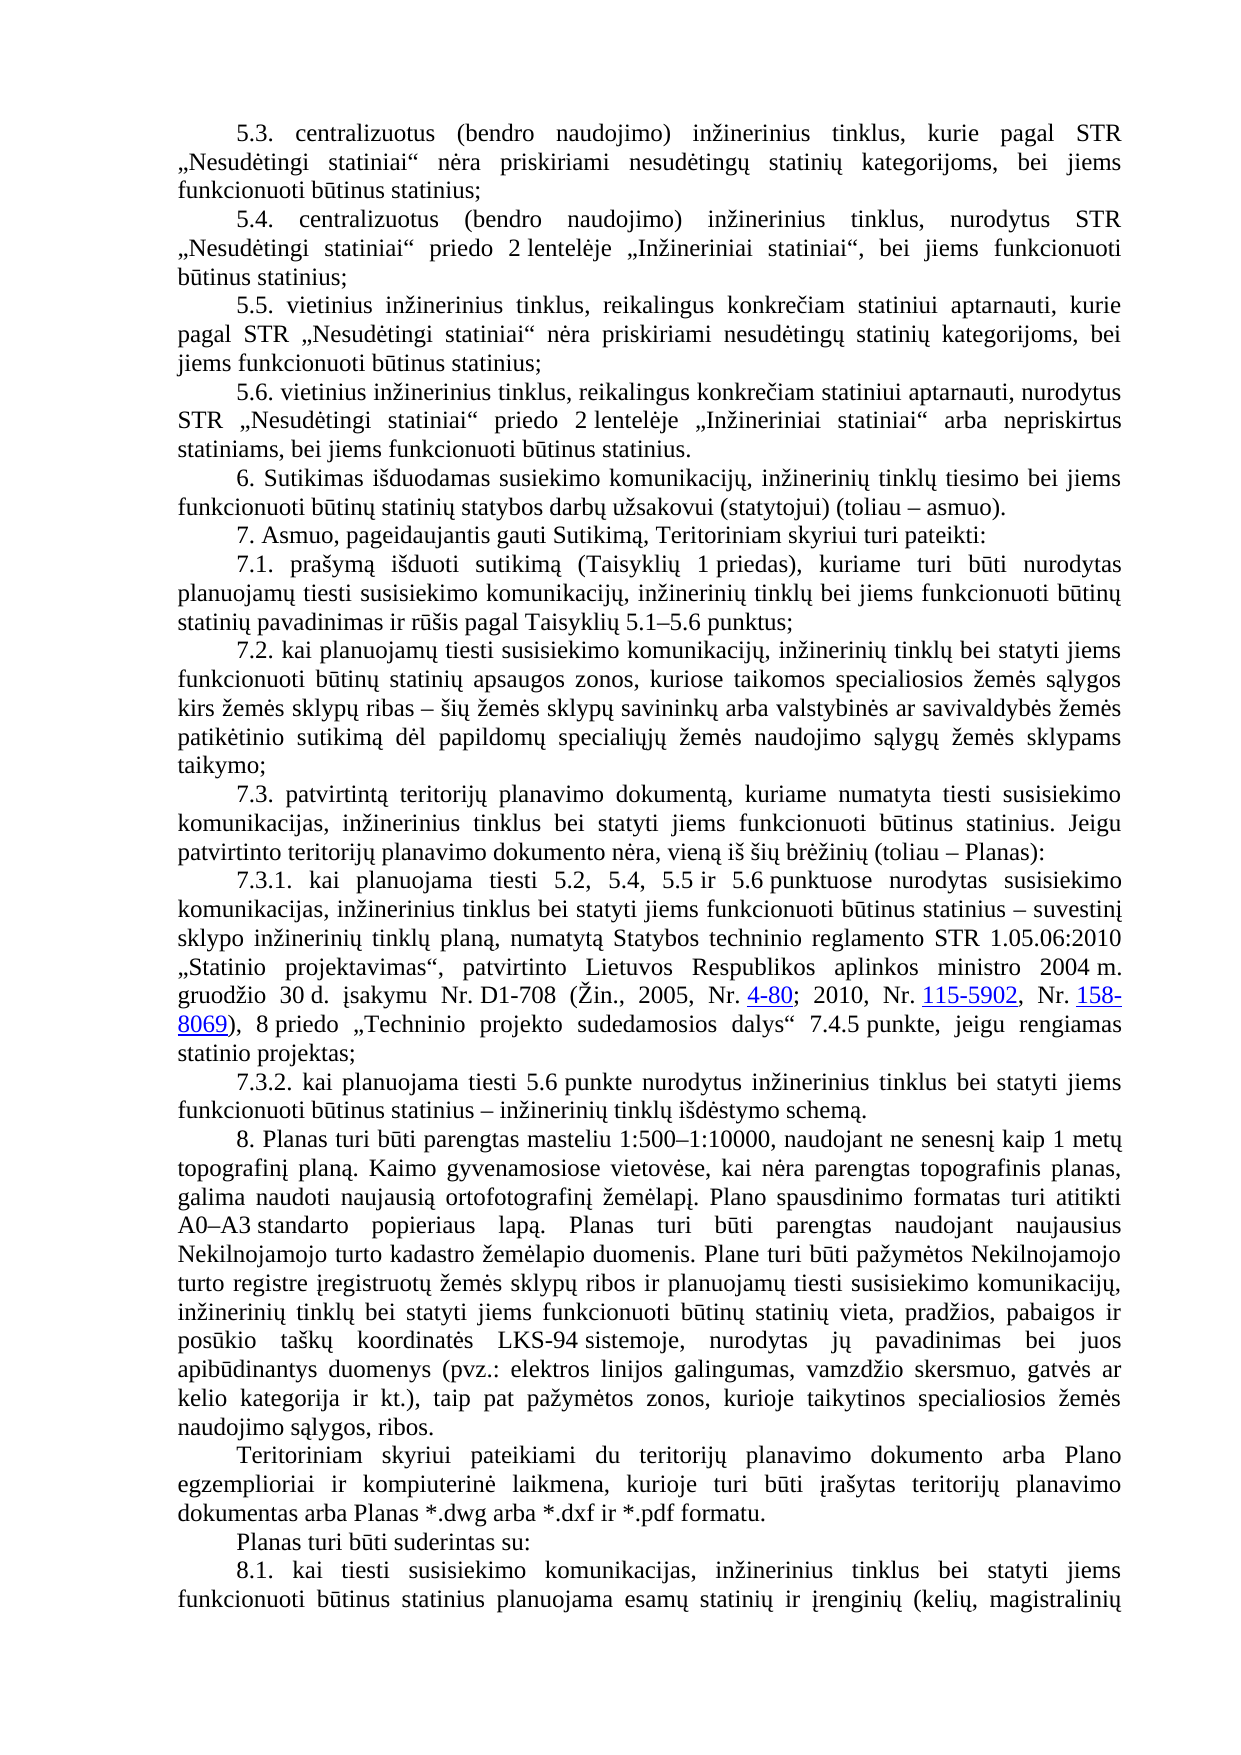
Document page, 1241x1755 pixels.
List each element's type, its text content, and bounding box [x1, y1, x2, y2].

text 7. Asmuo, pageidaujantis gauti Sutikimą, Teritoriniam skyriui turi pateikti: [177, 521, 1122, 549]
text 5.5. vietinius inžinerinius tinklus, reikalingus konkrečiam statiniui aptarnauti, kurie pagal STR „Nesudėtingi statiniai“ nėra priskiriami nesudėtingų statinių kategorijoms, bei jiems funkcionuoti būtinus statinius; [177, 291, 1122, 377]
text Teritoriniam skyriui pateikiami du teritorijų planavimo dokumento arba Plano egzemplioriai ir kompiuterinė laikmena, kurioje turi būti įrašytas teritorijų planavimo dokumentas arba Planas *.dwg arba *.dxf ir *.pdf formatu. [177, 1441, 1122, 1527]
text Planas turi būti suderintas su: [177, 1527, 1122, 1556]
text 7.3.1. kai planuojama tiesti 5.2, 5.4, 5.5 ir 5.6 punktuose nurodytas susisiekimo komunikacijas, inžinerinius tinklus bei statyti jiems funkcionuoti būtinus statinius – suvestinį sklypo inžinerinių tinklų planą, numatytą Statybos techninio reglamento STR 1.05.06:2010 „Statinio projektavimas“, patvirtinto Lietuvos Respublikos aplinkos ministro 2004 m. gruodžio 30 d. įsakymu Nr. D1-708 (Žin., 2005, Nr. 4-80; 2010, Nr. 115-5902, Nr. 158-8069), 8 priedo „Techninio projekto sudedamosios dalys“ 7.4.5 punkte, jeigu rengiamas statinio projektas; [177, 866, 1122, 1067]
text 5.4. centralizuotus (bendro naudojimo) inžinerinius tinklus, nurodytus STR „Nesudėtingi statiniai“ priedo 2 lentelėje „Inžineriniai statiniai“, bei jiems funkcionuoti būtinus statinius; [177, 204, 1122, 291]
text 7.3.2. kai planuojama tiesti 5.6 punkte nurodytus inžinerinius tinklus bei statyti jiems funkcionuoti būtinus statinius – inžinerinių tinklų išdėstymo schemą. [177, 1067, 1122, 1124]
text 7.3. patvirtintą teritorijų planavimo dokumentą, kuriame numatyta tiesti susisiekimo komunikacijas, inžinerinius tinklus bei statyti jiems funkcionuoti būtinus statinius. Jeigu patvirtinto teritorijų planavimo dokumento nėra, vieną iš šių brėžinių (toliau – Planas): [177, 779, 1122, 866]
text 5.6. vietinius inžinerinius tinklus, reikalingus konkrečiam statiniui aptarnauti, nurodytus STR „Nesudėtingi statiniai“ priedo 2 lentelėje „Inžineriniai statiniai“ arba nepriskirtus statiniams, bei jiems funkcionuoti būtinus statinius. [177, 377, 1122, 463]
text 5.3. centralizuotus (bendro naudojimo) inžinerinius tinklus, kurie pagal STR „Nesudėtingi statiniai“ nėra priskiriami nesudėtingų statinių kategorijoms, bei jiems funkcionuoti būtinus statinius; [177, 118, 1122, 204]
text 8. Planas turi būti parengtas masteliu 1:500–1:10000, naudojant ne senesnį kaip 1 metų topografinį planą. Kaimo gyvenamosiose vietovėse, kai nėra parengtas topografinis planas, galima naudoti naujausią ortofotografinį žemėlapį. Plano spausdinimo formatas turi atitikti A0–A3 standarto popieriaus lapą. Planas turi būti parengtas naudojant naujausius Nekilnojamojo turto kadastro žemėlapio duomenis. Plane turi būti pažymėtos Nekilnojamojo turto registre įregistruotų žemės sklypų ribos ir planuojamų tiesti susisiekimo komunikacijų, inžinerinių tinklų bei statyti jiems funkcionuoti būtinų statinių vieta, pradžios, pabaigos ir posūkio taškų koordinatės LKS-94 sistemoje, nurodytas jų pavadinimas bei juos apibūdinantys duomenys (pvz.: elektros linijos galingumas, vamzdžio skersmuo, gatvės ar kelio kategorija ir kt.), taip pat pažymėtos zonos, kurioje taikytinos specialiosios žemės naudojimo sąlygos, ribos. [177, 1124, 1122, 1441]
text 7.2. kai planuojamų tiesti susisiekimo komunikacijų, inžinerinių tinklų bei statyti jiems funkcionuoti būtinų statinių apsaugos zonos, kuriose taikomos specialiosios žemės sąlygos kirs žemės sklypų ribas – šių žemės sklypų savininkų arba valstybinės ar savivaldybės žemės patikėtinio sutikimą dėl papildomų specialiųjų žemės naudojimo sąlygų žemės sklypams taikymo; [177, 636, 1122, 779]
text 7.1. prašymą išduoti sutikimą (Taisyklių 1 priedas), kuriame turi būti nurodytas planuojamų tiesti susisiekimo komunikacijų, inžinerinių tinklų bei jiems funkcionuoti būtinų statinių pavadinimas ir rūšis pagal Taisyklių 5.1–5.6 punktus; [177, 549, 1122, 636]
text 8.1. kai tiesti susisiekimo komunikacijas, inžinerinius tinklus bei statyti jiems funkcionuoti būtinus statinius planuojama esamų statinių ir įrenginių (kelių, magistralinių [177, 1556, 1122, 1613]
text 6. Sutikimas išduodamas susiekimo komunikacijų, inžinerinių tinklų tiesimo bei jiems funkcionuoti būtinų statinių statybos darbų užsakovui (statytojui) (toliau – asmuo). [177, 463, 1122, 521]
